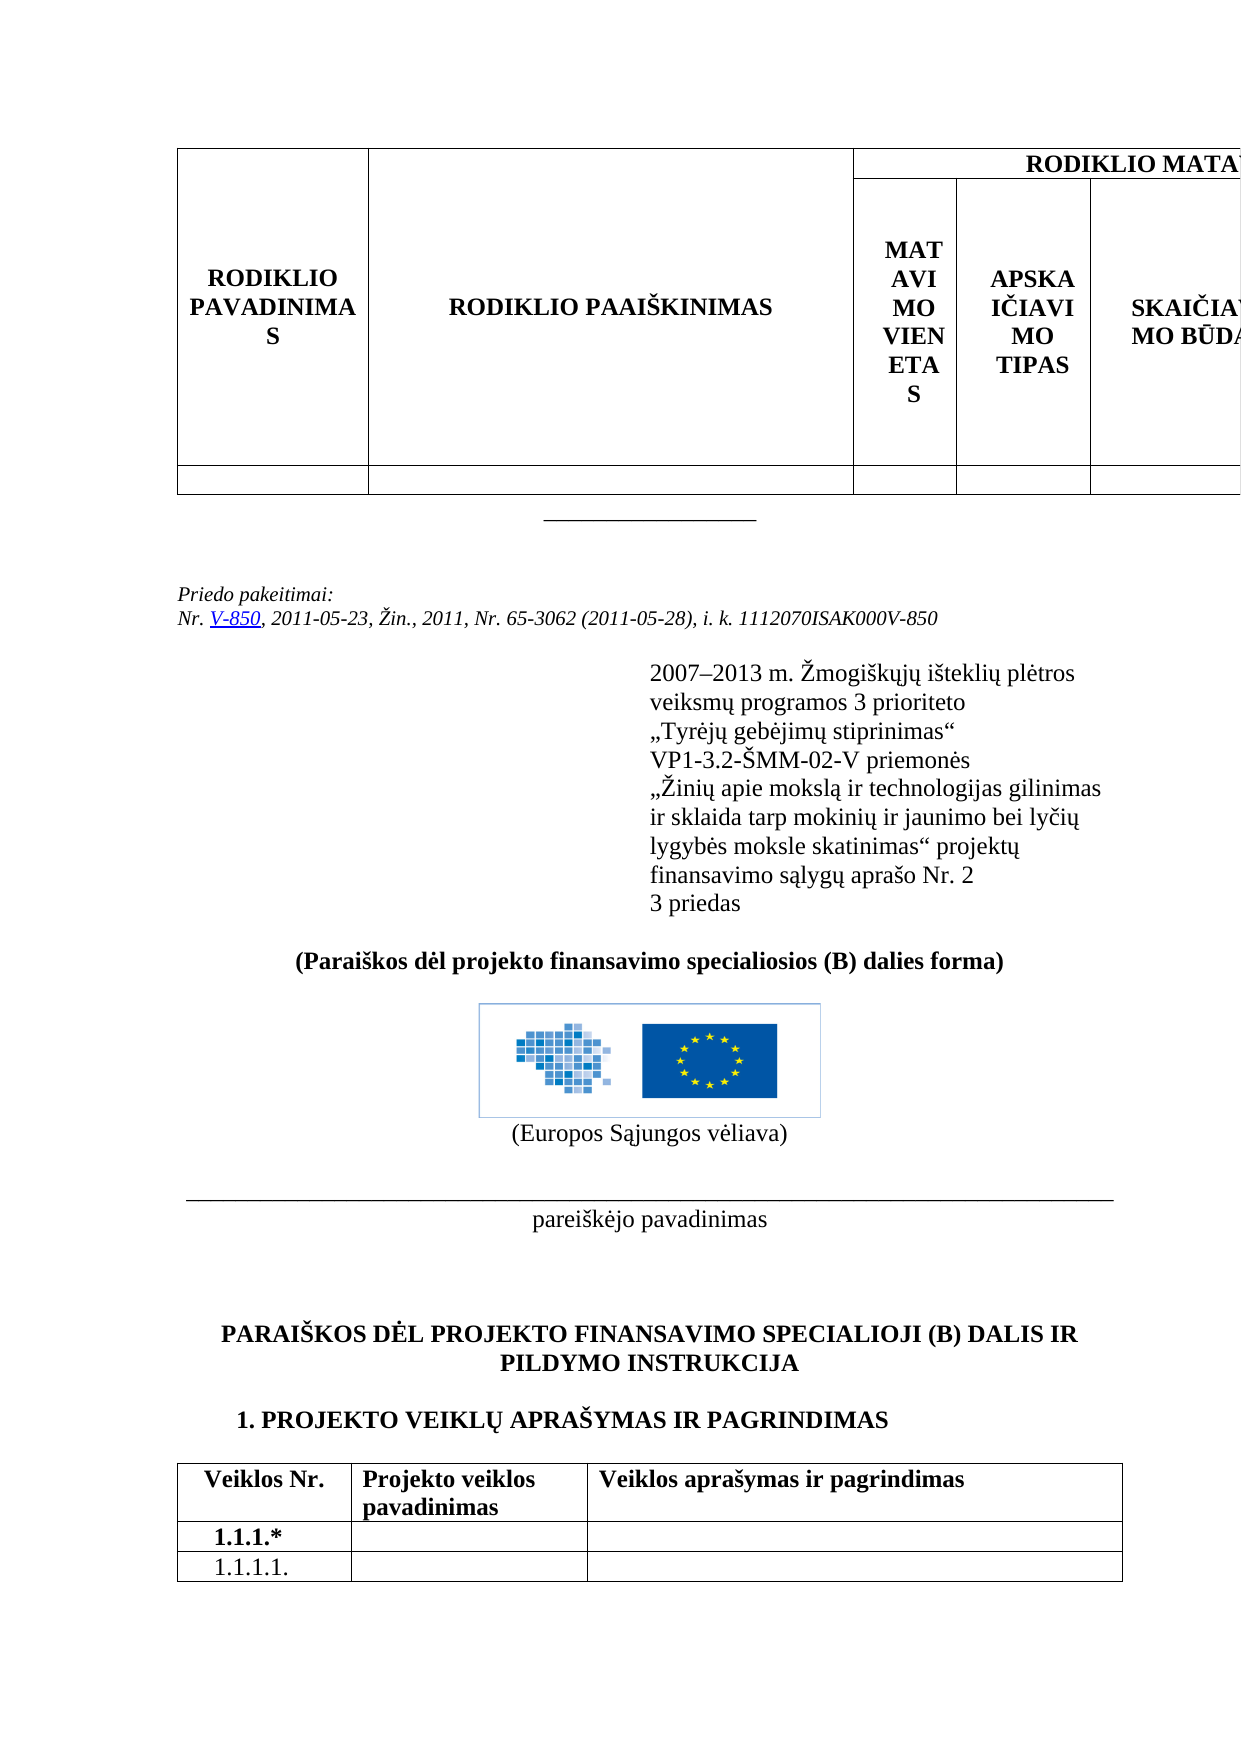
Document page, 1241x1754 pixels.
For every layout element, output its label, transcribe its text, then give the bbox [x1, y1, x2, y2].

text „Tyrėjų gebėjimų stiprinimas“ [649, 716, 1122, 745]
text 3 priedas [649, 888, 1122, 917]
text _________________ [177, 495, 1122, 524]
text Priedo pakeitimai: [177, 582, 1122, 606]
table_cell [352, 1522, 587, 1551]
text PARAIŠKOS DĖL PROJEKTO FINANSAVIMO SPECIALIOJI (B) DALIS IR PILDYMO INSTRUKCIJA [177, 1319, 1122, 1376]
table_header RODIKLIO PAVADINIMAS [178, 149, 368, 464]
table_cell SKAIČIAVIMO BŪDAS [1091, 179, 1240, 464]
table_cell [588, 1552, 1122, 1581]
text (Europos Sąjungos vėliava) [177, 1118, 1122, 1146]
text VP1-3.2-ŠMM-02-V priemonės [649, 745, 1122, 773]
text 2007–2013 m. Žmogiškųjų išteklių plėtros veiksmų programos 3 prioriteto [649, 658, 1122, 716]
table_cell [854, 466, 956, 494]
text (Paraiškos dėl projekto finansavimo specialiosios (B) dalies forma) [177, 946, 1122, 975]
table_cell 1.1.1.1. [178, 1552, 351, 1581]
text _ [177, 1175, 1122, 1204]
table_cell [588, 1522, 1122, 1551]
table_cell 1.1.1.* [178, 1522, 351, 1551]
table_header Veiklos Nr. [178, 1464, 351, 1521]
table_cell APSKAIČIAVIMO TIPAS [957, 179, 1090, 464]
text Nr. V-850, 2011-05-23, Žin., 2011, Nr. 65-3062 (2011-05-28), i. k. 1112070ISAK000V-850 [177, 606, 1122, 630]
table_cell MATAVIMO VIENETAS [854, 179, 956, 464]
table_header Veiklos aprašymas ir pagrindimas [588, 1464, 1122, 1521]
table_header RODIKLIO PAAIŠKINIMAS [369, 149, 853, 464]
table_cell [178, 466, 368, 494]
table_cell [352, 1552, 587, 1581]
table_cell Sumuojami išleisti specializuoti mokslo leidiniai (vnt.). [1091, 466, 1240, 494]
text pareiškėjo pavadinimas [177, 1204, 1122, 1233]
text „Žinių apie mokslą ir technologijas gilinimas ir sklaida tarp mokinių ir jaunimo bei lyčių lygybės moksle skatinimas“ projektų finansavimo sąlygų aprašo Nr. 2 [649, 773, 1122, 888]
table_header Projekto veiklos pavadinimas [352, 1464, 587, 1521]
text 1. PROJEKTO VEIKLŲ APRAŠYMAS IR PAGRINDIMAS [177, 1405, 1122, 1434]
table_header RODIKLIO MATAVIMAS [854, 149, 1240, 177]
table_cell [957, 466, 1090, 494]
